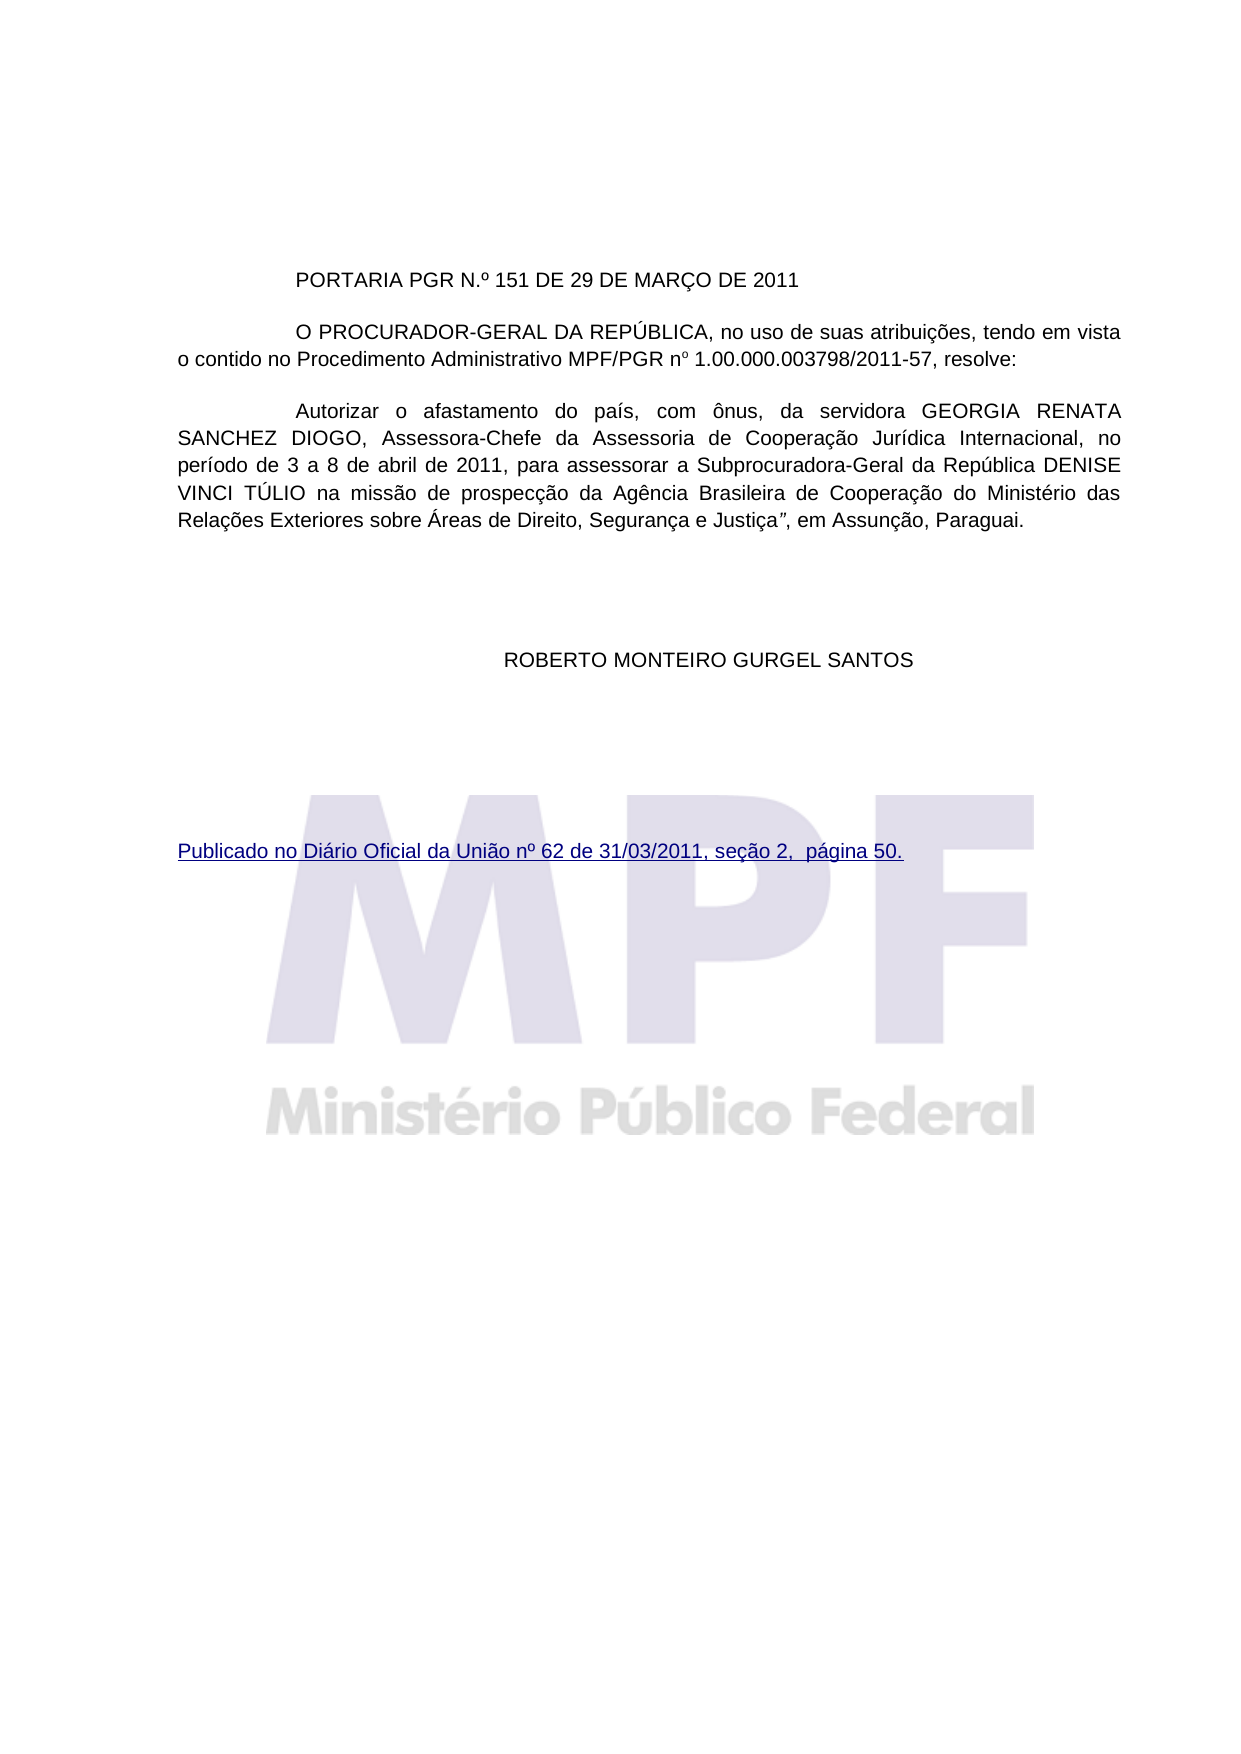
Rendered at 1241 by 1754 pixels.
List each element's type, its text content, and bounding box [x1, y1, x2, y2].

text O PROCURADOR-GERAL DA REPÚBLICA, no uso de suas atribuições, tendo em vista o contido no Procedimento Administrativo MPF/PGR no 1.00.000.003798/2011-57, resolve: [177, 318, 1122, 372]
text PORTARIA PGR N.º 151 DE 29 DE MARÇO DE 2011 [177, 266, 1122, 293]
picture [266, 863, 1034, 1136]
text ROBERTO MONTEIRO GURGEL SANTOS [177, 646, 1122, 673]
picture [266, 795, 1034, 838]
text Autorizar o afastamento do país, com ônus, da servidora GEORGIA RENATA SANCHEZ DIOGO, Assessora-Chefe da Assessoria de Cooperação Jurídica Internacional, no período de 3 a 8 de abril de 2011, para assessorar a Subprocuradora-Geral da República DENISE VINCI TÚLIO na missão de prospecção da Agência Brasileira de Cooperação do Ministério das Relações Exteriores sobre Áreas de Direito, Segurança e Justiça”, em Assunção, Paraguai. [177, 397, 1122, 532]
text Publicado no Diário Oficial da União nº 62 de 31/03/2011, seção 2, página 50. [177, 838, 1220, 863]
